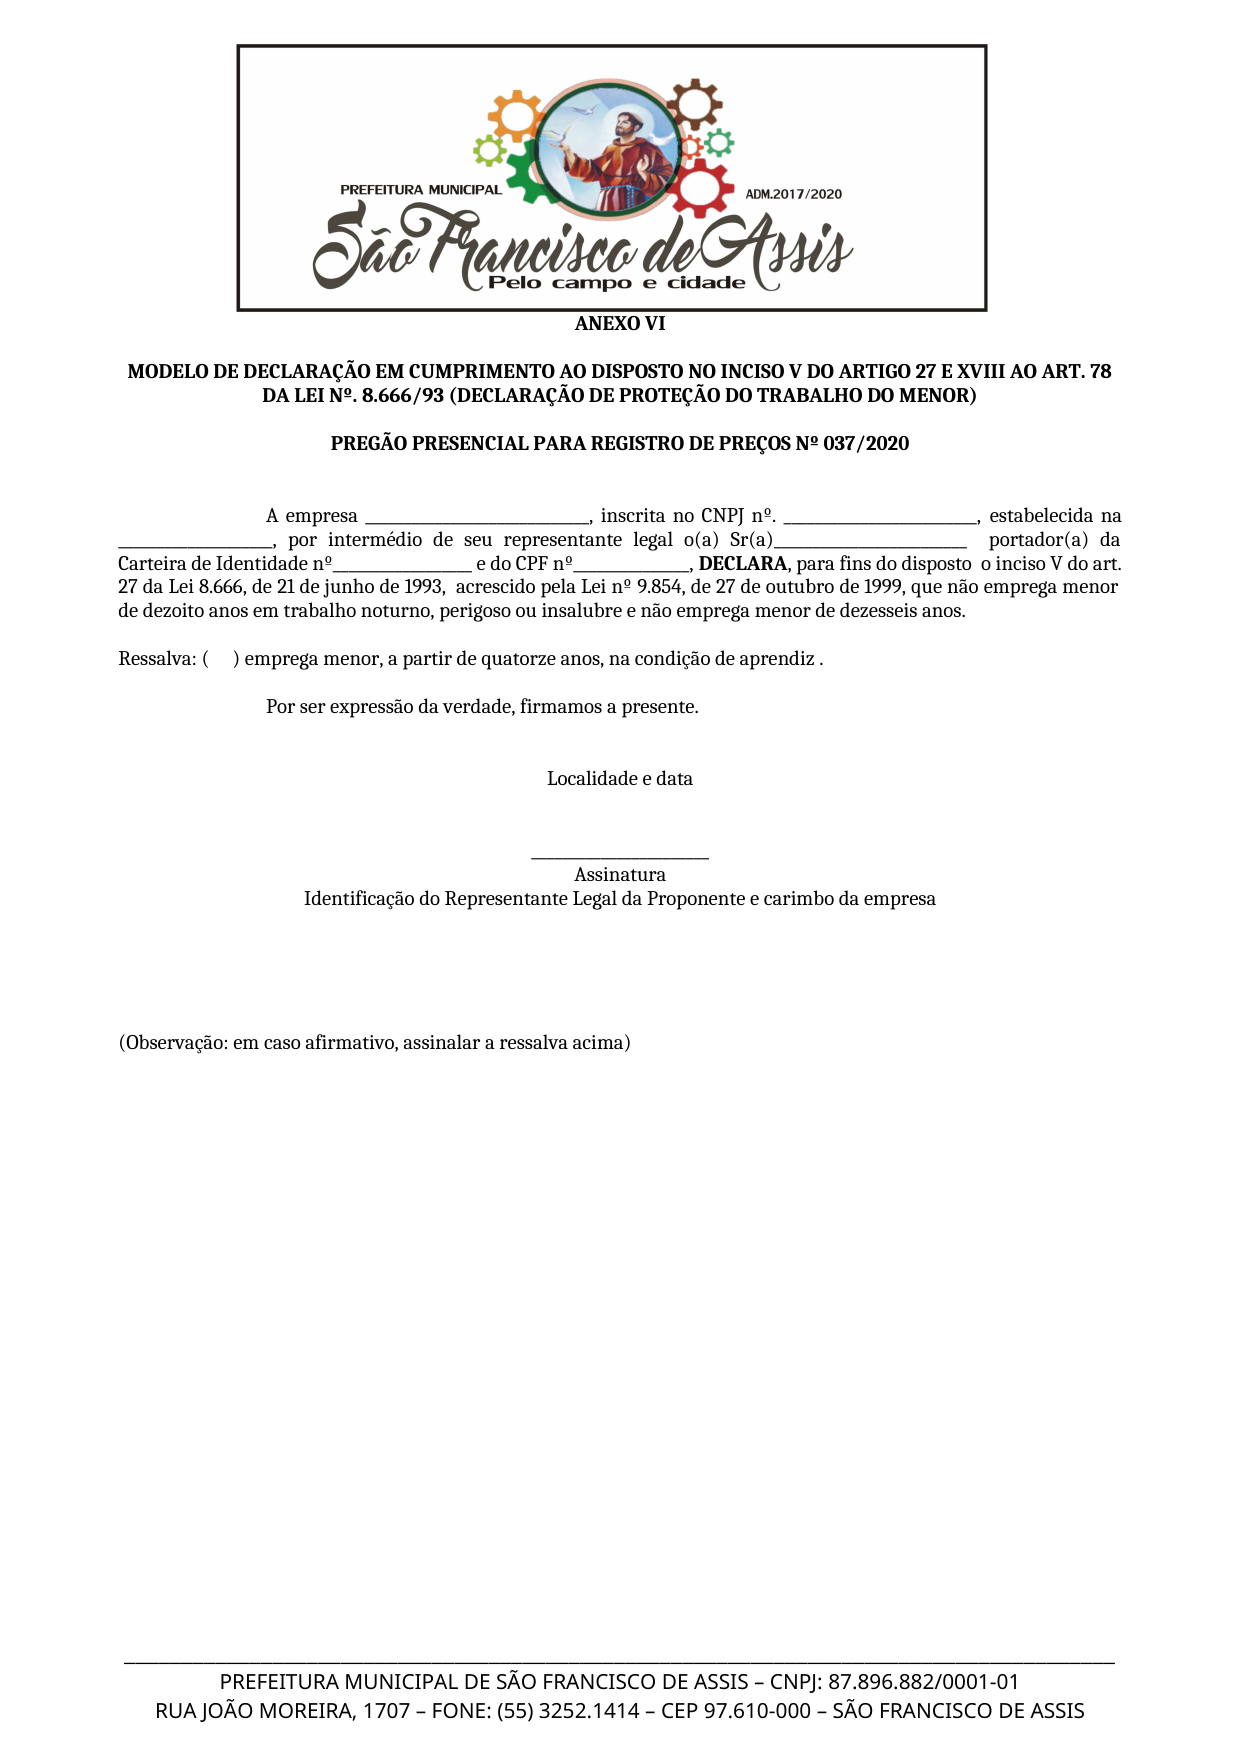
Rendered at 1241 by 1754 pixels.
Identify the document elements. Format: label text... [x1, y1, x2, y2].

text _______________________ [118, 839, 1122, 863]
text Assinatura [118, 863, 1122, 887]
text (Observação: em caso afirmativo, assinalar a ressalva acima) [118, 1030, 1122, 1054]
text Identificação do Representante Legal da Proponente e carimbo da empresa [118, 887, 1122, 911]
text MODELO DE DECLARAÇÃO EM CUMPRIMENTO AO DISPOSTO NO INCISO V DO ARTIGO 27 E XVIII AO ART. 78 DA LEI Nº. 8.666/93 (DECLARAÇÃO DE PROTEÇÃO DO TRABALHO DO MENOR) [118, 359, 1122, 407]
text ANEXO VI [118, 312, 1122, 336]
text PREGÃO PRESENCIAL PARA REGISTRO DE PREÇOS Nº 037/2020 [118, 431, 1122, 455]
text A empresa _____________________________, inscrita no CNPJ nº. _________________________, estabelecida na ____________________, por intermédio de seu representante legal o(a) Sr(a)_________________________ portador(a) da Carteira de Identidade nº__________________ e do CPF nº_______________, DECLARA, para fins do disposto o inciso V do art. 27 da Lei 8.666, de 21 de junho de 1993, acrescido pela Lei nº 9.854, de 27 de outubro de 1999, que não emprega menor de dezoito anos em trabalho noturno, perigoso ou insalubre e não emprega menor de dezesseis anos. [118, 503, 1122, 623]
text Por ser expressão da verdade, firmamos a presente. [118, 695, 1122, 719]
text Ressalva: ( ) emprega menor, a partir de quatorze anos, na condição de aprendiz . [118, 647, 1122, 671]
text Localidade e data [118, 767, 1122, 791]
